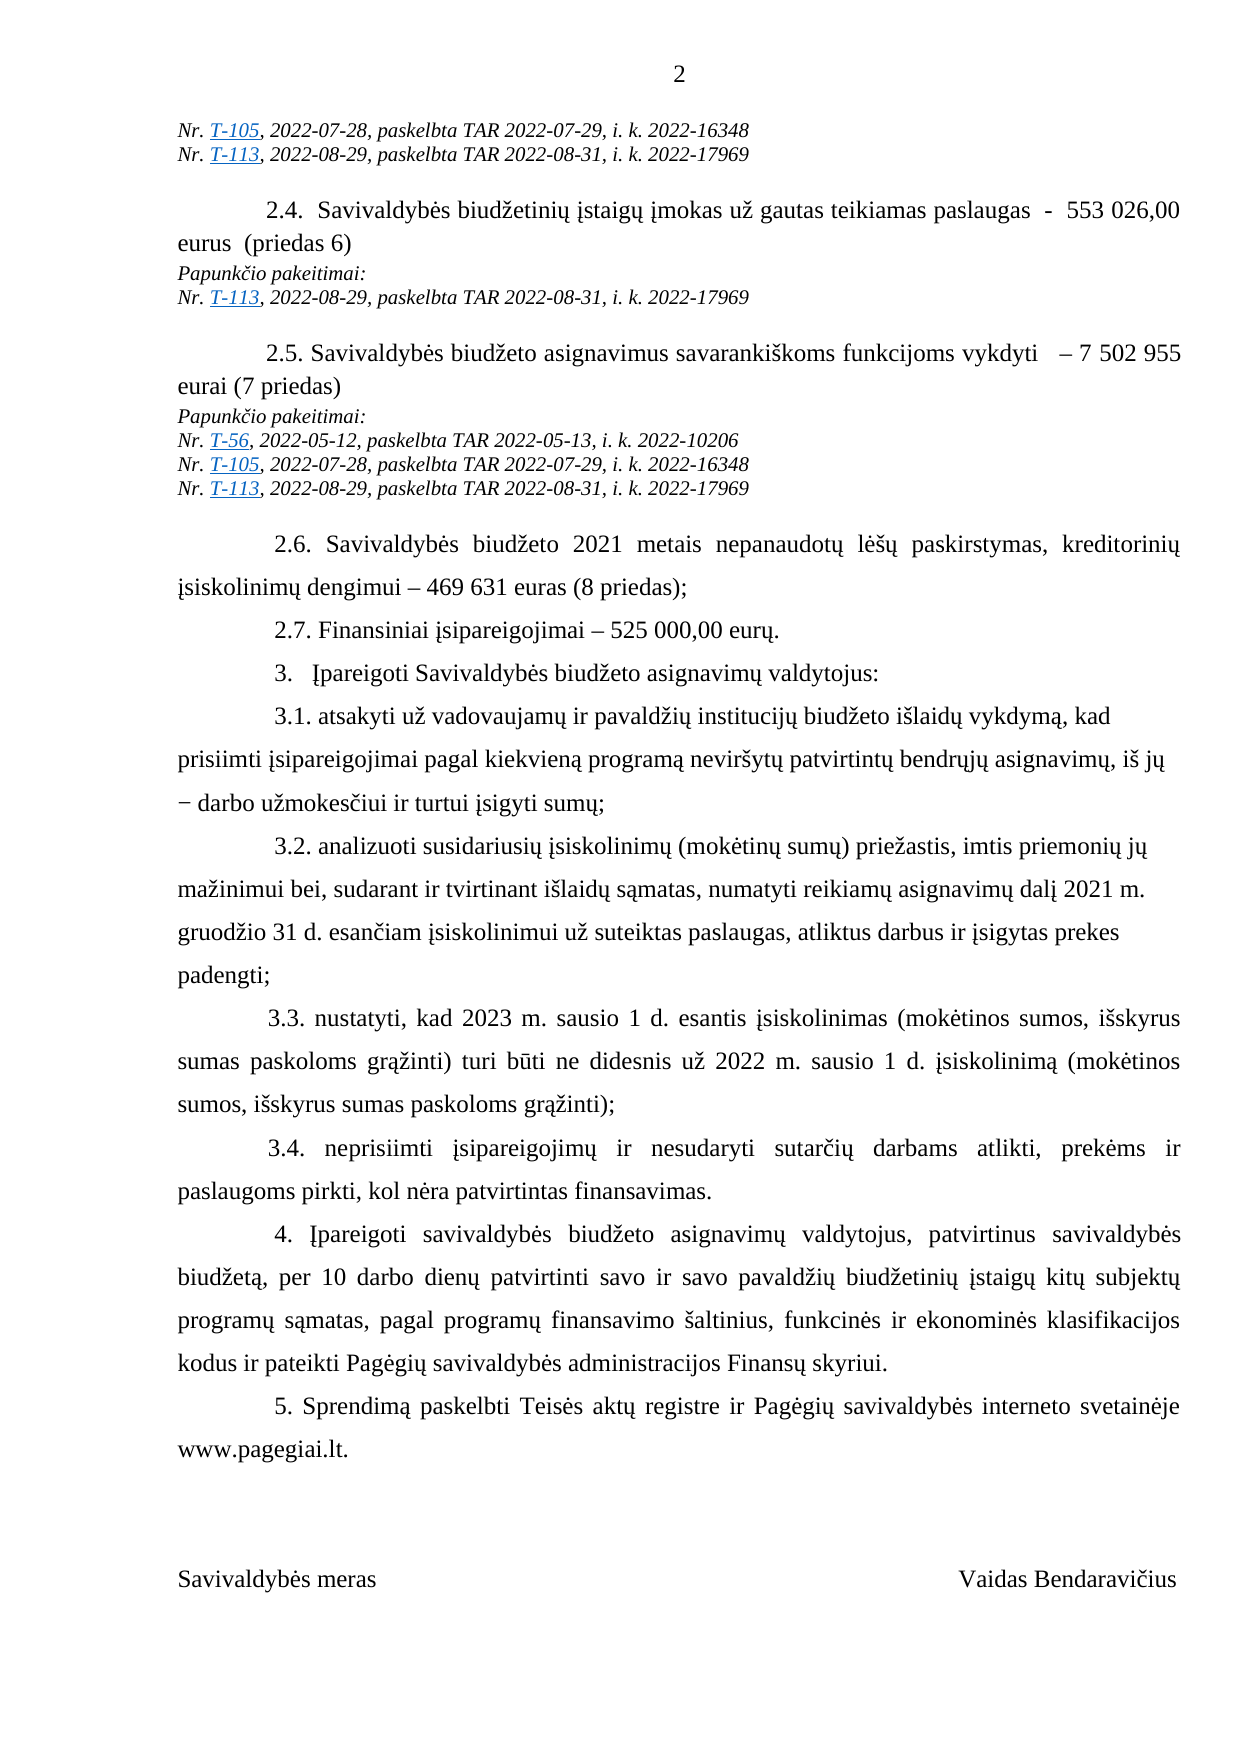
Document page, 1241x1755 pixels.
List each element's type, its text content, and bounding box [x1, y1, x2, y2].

text 2.7. Finansiniai įsipareigojimai – 525 000,00 eurų. [177, 615, 1181, 644]
text 4. Įpareigoti savivaldybės biudžeto asignavimų valdytojus, patvirtinus savivaldybės biudžetą, per 10 darbo dienų patvirtinti savo ir savo pavaldžių biudžetinių įstaigų kitų subjektų programų sąmatas, pagal programų finansavimo šaltinius, funkcinės ir ekonominės klasifikacijos kodus ir pateikti Pagėgių savivaldybės administracijos Finansų skyriui. [177, 1219, 1181, 1377]
text Nr. T-113, 2022-08-29, paskelbta TAR 2022-08-31, i. k. 2022-17969 [177, 476, 1181, 500]
text Savivaldybės meras Vaidas Bendaravičius [177, 1564, 1181, 1593]
text 5. Sprendimą paskelbti Teisės aktų registre ir Pagėgių savivaldybės interneto svetainėje www.pagegiai.lt. [177, 1391, 1181, 1463]
text Nr. T-105, 2022-07-28, paskelbta TAR 2022-07-29, i. k. 2022-16348 [177, 452, 1181, 476]
text 3. Įpareigoti Savivaldybės biudžeto asignavimų valdytojus: [177, 658, 1181, 687]
text 2.6. Savivaldybės biudžeto 2021 metais nepanaudotų lėšų paskirstymas, kreditorinių įsiskolinimų dengimui – 469 631 euras (8 priedas); [177, 529, 1181, 601]
text Nr. T-113, 2022-08-29, paskelbta TAR 2022-08-31, i. k. 2022-17969 [177, 285, 1181, 309]
text Papunkčio pakeitimai: [177, 261, 1181, 285]
text 2.5. Savivaldybės biudžeto asignavimus savarankiškoms funkcijoms vykdyti – 7 502 955 eurai (7 priedas) [177, 338, 1181, 400]
text Nr. T-105, 2022-07-28, paskelbta TAR 2022-07-29, i. k. 2022-16348 [177, 118, 1181, 142]
text 3.1. atsakyti už vadovaujamų ir pavaldžių institucijų biudžeto išlaidų vykdymą, kad prisiimti įsipareigojimai pagal kiekvieną programą neviršytų patvirtintų bendrųjų asignavimų, iš jų − darbo užmokesčiui ir turtui įsigyti sumų; [177, 701, 1181, 816]
text 3.3. nustatyti, kad 2023 m. sausio 1 d. esantis įsiskolinimas (mokėtinos sumos, išskyrus sumas paskoloms grąžinti) turi būti ne didesnis už 2022 m. sausio 1 d. įsiskolinimą (mokėtinos sumos, išskyrus sumas paskoloms grąžinti); [177, 1003, 1181, 1118]
text 3.2. analizuoti susidariusių įsiskolinimų (mokėtinų sumų) priežastis, imtis priemonių jų mažinimui bei, sudarant ir tvirtinant išlaidų sąmatas, numatyti reikiamų asignavimų dalį 2021 m. gruodžio 31 d. esančiam įsiskolinimui už suteiktas paslaugas, atliktus darbus ir įsigytas prekes padengti; [177, 831, 1181, 989]
text Papunkčio pakeitimai: [177, 404, 1181, 428]
text 3.4. neprisiimti įsipareigojimų ir nesudaryti sutarčių darbams atlikti, prekėms ir paslaugoms pirkti, kol nėra patvirtintas finansavimas. [177, 1133, 1181, 1204]
text Nr. T-56, 2022-05-12, paskelbta TAR 2022-05-13, i. k. 2022-10206 [177, 428, 1181, 452]
text 2.4. Savivaldybės biudžetinių įstaigų įmokas už gautas teikiamas paslaugas - 553 026,00 eurus (priedas 6) [177, 195, 1181, 257]
text Nr. T-113, 2022-08-29, paskelbta TAR 2022-08-31, i. k. 2022-17969 [177, 142, 1181, 166]
